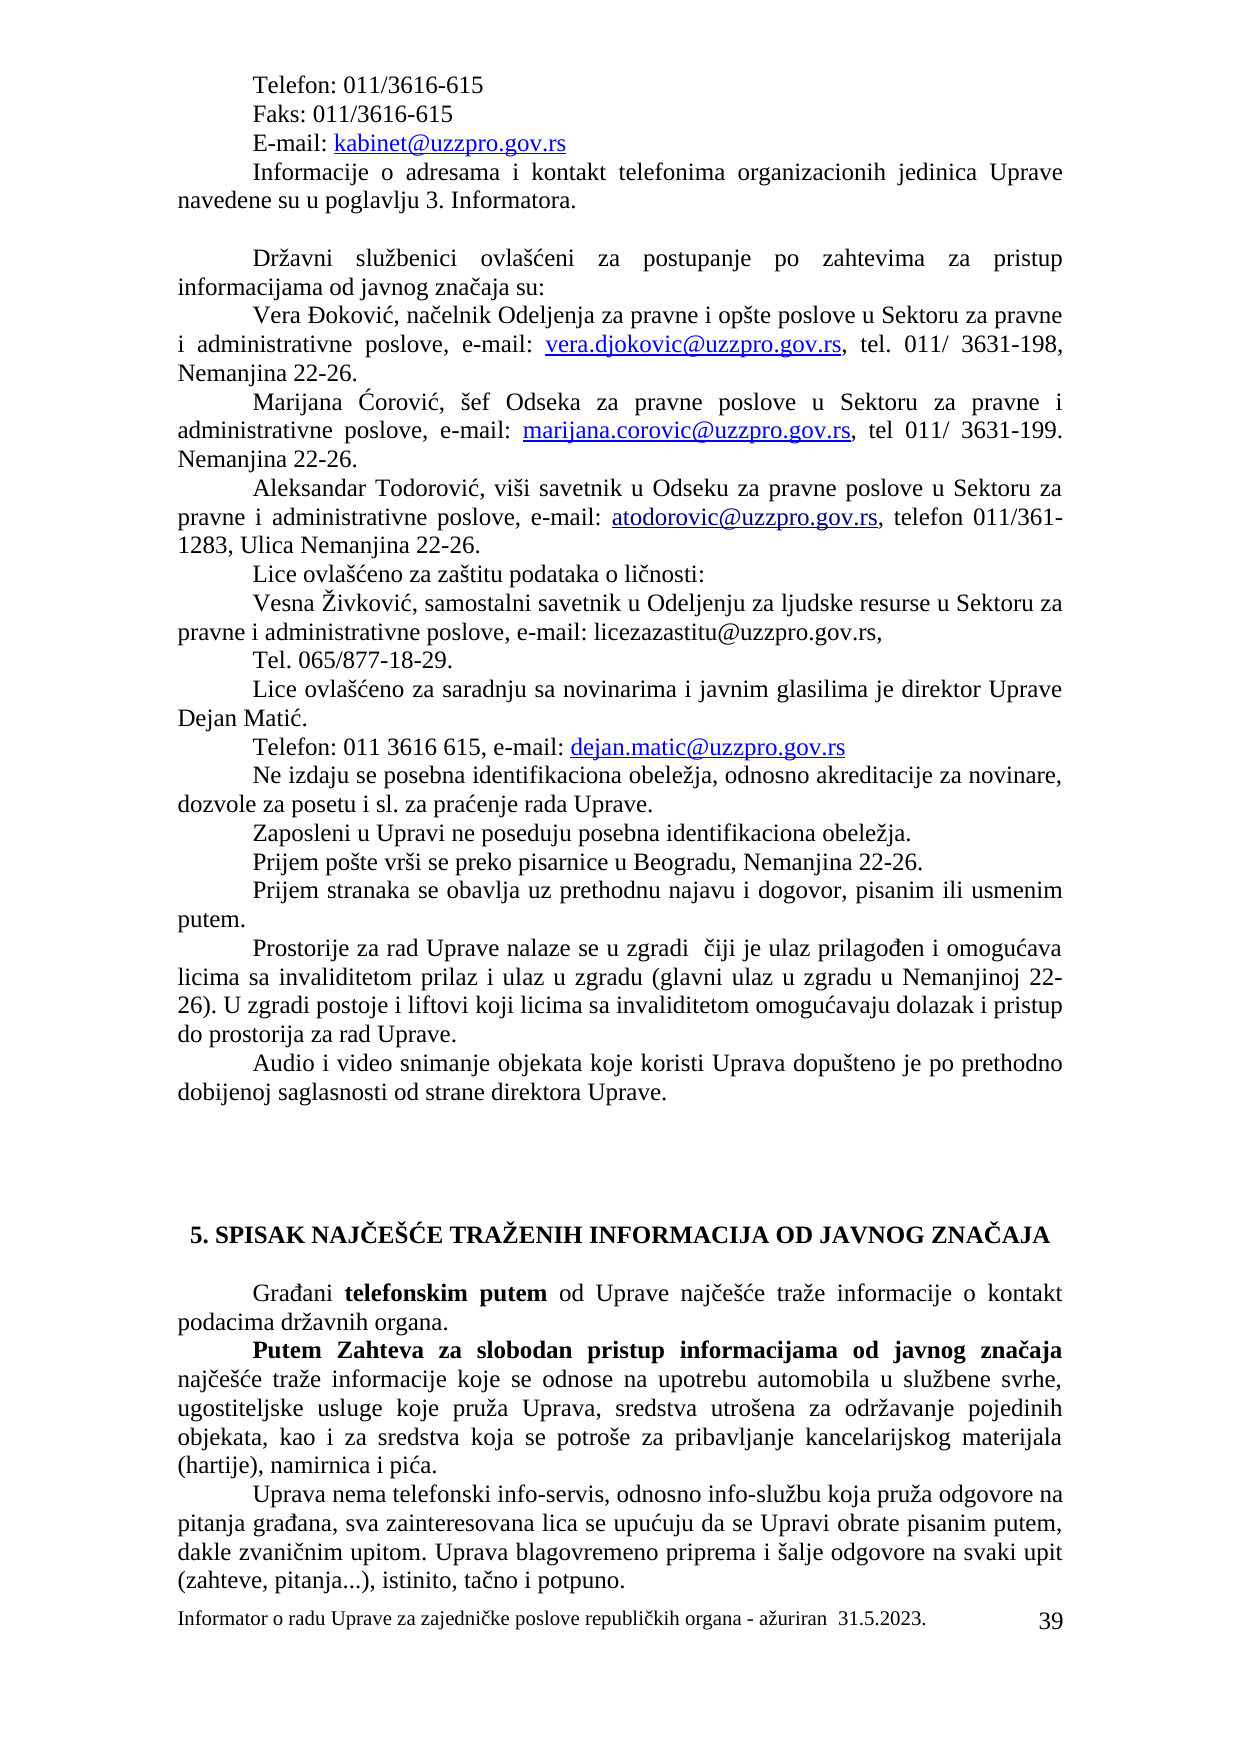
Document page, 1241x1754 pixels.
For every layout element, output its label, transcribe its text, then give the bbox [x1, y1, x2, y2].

text Prijem stranaka se obavlјa uz prethodnu najavu i dogovor, pisanim ili usmenim putem. [177, 875, 1063, 933]
text Građani telefonskim putem od Uprave najčešće traže informacije o kontakt podacima državnih organa. [177, 1278, 1063, 1335]
text Vera Đoković, načelnik Odelјenja za pravne i opšte poslove u Sektoru za pravne i administrativne poslove, e-mail: vera.djokovic@uzzpro.gov.rs, tel. 011/ 3631-198, Nemanjina 22-26. [177, 300, 1063, 387]
text 5. SPISAK NAJČEŠĆE TRAŽENIH INFORMACIJA OD JAVNOG ZNAČAJA [177, 1220, 1063, 1249]
text Ne izdaju se posebna identifikaciona obeležja, odnosno akreditacije za novinare, dozvole za posetu i sl. za praćenje rada Uprave. [177, 760, 1063, 818]
text E-mail: kabinet@uzzpro.gov.rs [177, 128, 1063, 157]
text Prostorije za rad Uprave nalaze se u zgradi čiji je ulaz prilagođen i omogućava licima sa invaliditetom prilaz i ulaz u zgradu (glavni ulaz u zgradu u Nemanjinoj 22-26). U zgradi postoje i liftovi koji licima sa invaliditetom omogućavaju dolazak i pristup do prostorija za rad Uprave. [177, 933, 1063, 1048]
text Informacije o adresama i kontakt telefonima organizacionih jedinica Uprave navedene su u poglavlјu 3. Informatora. [177, 157, 1063, 214]
text Prijem pošte vrši se preko pisarnice u Beogradu, Nemanjina 22-26. [177, 847, 1063, 875]
text Audio i video snimanje objekata koje koristi Uprava dopušteno je po prethodno dobijenoj saglasnosti od strane direktora Uprave. [177, 1048, 1063, 1105]
text Vesna Živković, samostalni savetnik u Odeljenju za ljudske resurse u Sektoru za pravne i administrativne poslove, e-mail: licezazastitu@uzzpro.gov.rs, [177, 588, 1063, 645]
text Telefon: 011 3616 615, e-mail: dejan.matic@uzzpro.gov.rs [177, 732, 1063, 760]
text Tel. 065/877-18-29. [177, 645, 1063, 674]
text Putem Zahteva za slobodan pristup informacijama od javnog značaja najčešće traže informacije koje se odnose na upotrebu automobila u službene svrhe, ugostitelјske usluge koje pruža Uprava, sredstva utrošena za održavanje pojedinih objekata, kao i za sredstva koja se potroše za pribavlјanje kancelarijskog materijala (hartije), namirnica i pića. [177, 1335, 1063, 1479]
text Marijana Ćorović, šef Odseka za pravne poslove u Sektoru za pravne i administrativne poslove, e-mail: marijana.corovic@uzzpro.gov.rs, tel 011/ 3631-199. Nemanjina 22-26. [177, 387, 1063, 473]
text Zaposleni u Upravi ne poseduju posebna identifikaciona obeležja. [177, 818, 1063, 847]
text Državni službenici ovlašćeni za postupanje po zahtevima za pristup informacijama od javnog značaja su: [177, 243, 1063, 300]
text Uprava nema telefonski info-servis, odnosno info-službu koja pruža odgovore na pitanja građana, sva zainteresovana lica se upućuju da se Upravi obrate pisanim putem, dakle zvaničnim upitom. Uprava blagovremeno priprema i šalјe odgovore na svaki upit (zahteve, pitanja...), istinito, tačno i potpuno. [177, 1479, 1063, 1594]
text Telefon: 011/3616-615 [177, 70, 1063, 99]
text Lice ovlašćeno za saradnju sa novinarima i javnim glasilima je direktor Uprave Dejan Matić. [177, 674, 1063, 732]
text Faks: 011/3616-615 [177, 99, 1063, 128]
text Aleksandar Todorović, viši savetnik u Odseku za pravne poslove u Sektoru za pravne i administrativne poslove, e-mail: atodorovic@uzzpro.gov.rs, telefon 011/361-1283, Ulica Nemanjina 22-26. [177, 473, 1063, 559]
text Lice ovlašćeno za zaštitu podataka o ličnosti: [177, 559, 1063, 588]
